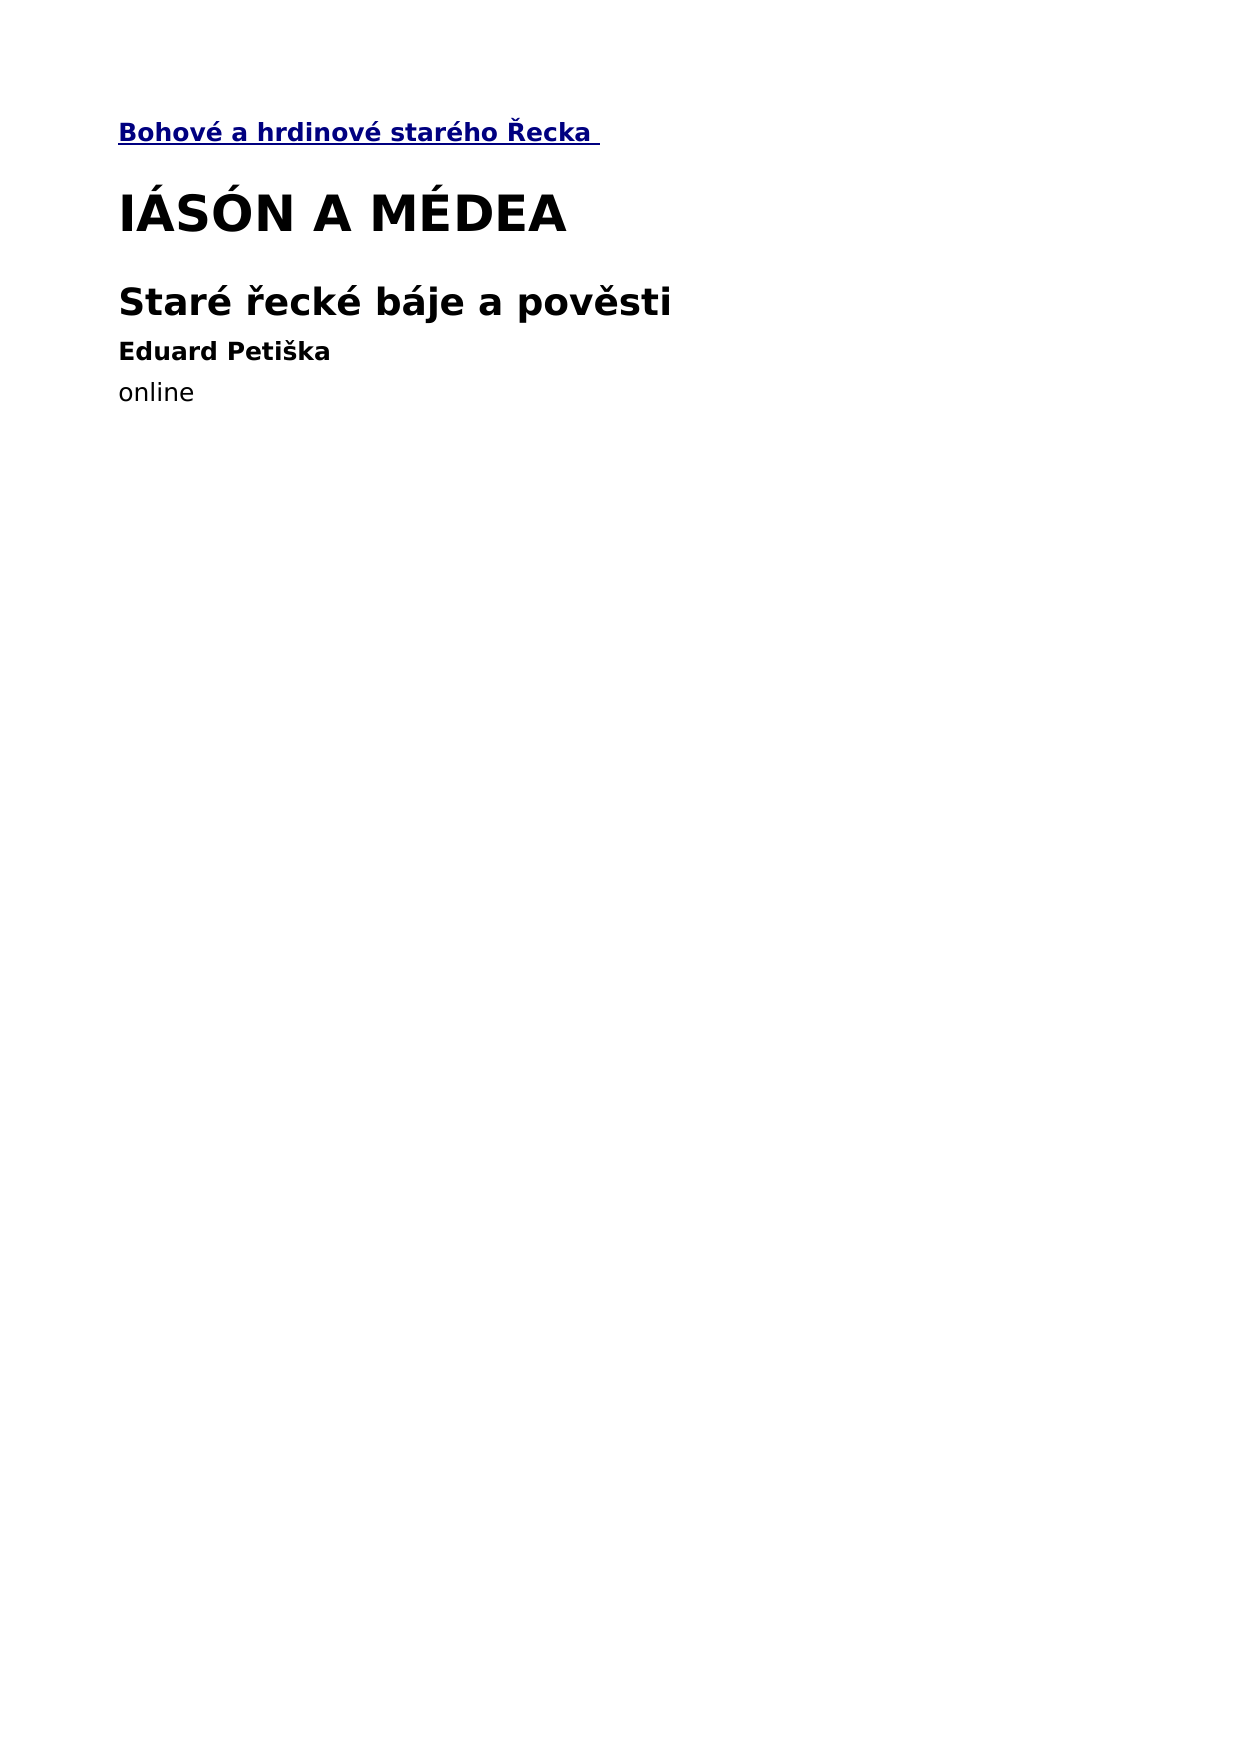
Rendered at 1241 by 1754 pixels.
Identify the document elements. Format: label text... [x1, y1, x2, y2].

subtitle IÁSÓN A MÉDEA [118, 185, 1122, 243]
subtitle Staré řecké báje a pověsti [118, 281, 1122, 324]
text Bohové a hrdinové starého Řecka [118, 118, 1122, 147]
text Eduard Petiška [118, 337, 1122, 366]
text online [118, 378, 1122, 407]
